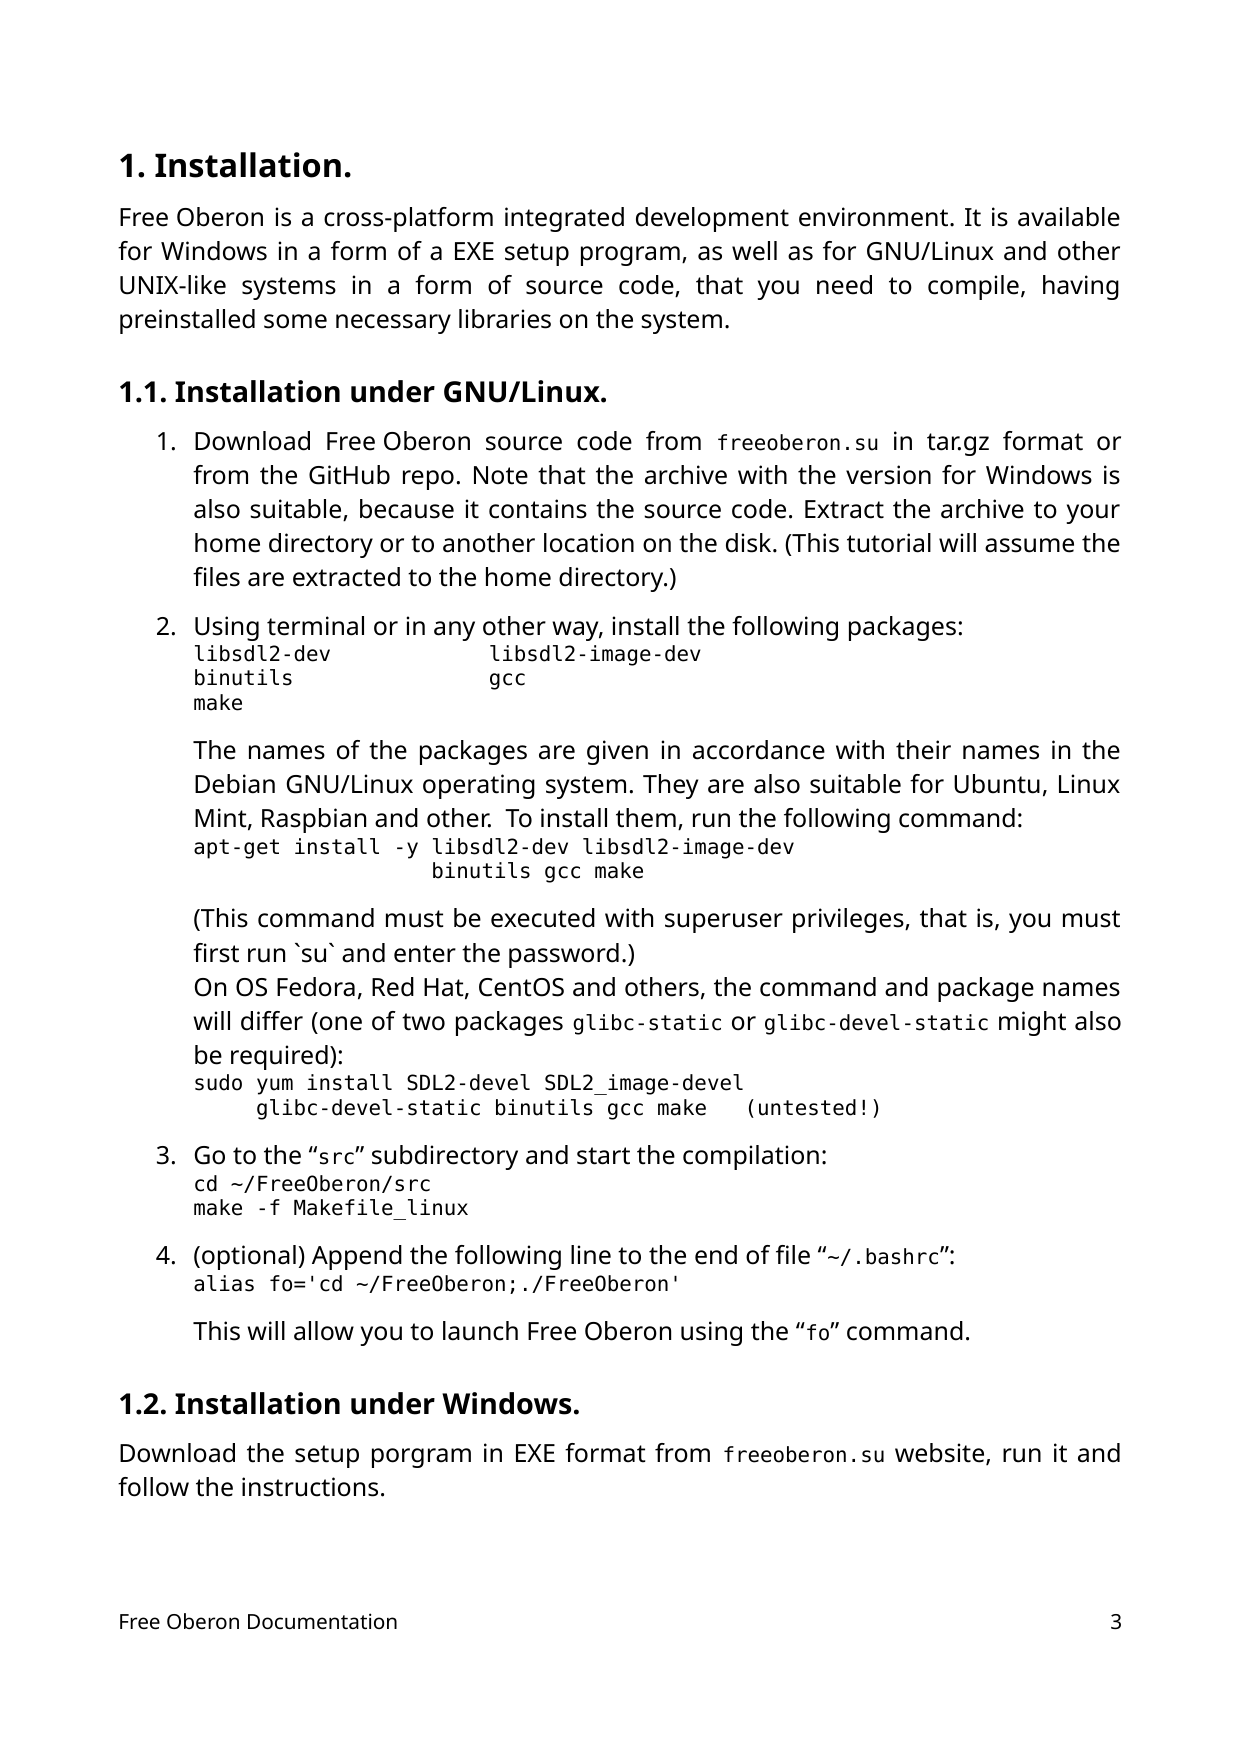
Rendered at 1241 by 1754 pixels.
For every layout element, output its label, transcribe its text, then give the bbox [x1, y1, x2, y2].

list (This command must be executed with superuser privileges, that is, you must first run `su` and enter the password.) [156, 901, 1122, 969]
list The names of the packages are given in accordance with their names in the Debian GNU/Linux operating system. They are also suitable for Ubuntu, Linux Mint, Raspbian and other. To install them, run the following command: [156, 733, 1122, 835]
list This will allow you to launch Free Oberon using the “fo” command. [156, 1314, 1122, 1348]
list Go to the “src” subdirectory and start the compilation: [156, 1138, 1122, 1172]
subtitle 1.2. Installation under Windows. [118, 1383, 1122, 1423]
list cd ~/FreeOberon/src make -f Makefile_linux [156, 1172, 1122, 1220]
list Download Free Oberon source code from freeoberon.su in tar.gz format or from the GitHub repo. Note that the archive with the version for Windows is also suitable, because it contains the source code. Extract the archive to your home directory or to another location on the disk. (This tutorial will assume the files are extracted to the home directory.) [156, 423, 1122, 593]
list (optional) Append the following line to the end of file “~/.bashrc”: [156, 1238, 1122, 1272]
subtitle 1. Installation. [118, 143, 1122, 187]
list On OS Fedora, Red Hat, CentOS and others, the command and package names will differ (one of two packages glibc-static or glibc-devel-static might also be required): [156, 969, 1122, 1071]
list apt-get install -y libsdl2-dev libsdl2-image-dev binutils gcc make [156, 835, 1122, 883]
list Using terminal or in any other way, install the following packages: [156, 608, 1122, 642]
text Download the setup porgram in EXE format from freeoberon.su website, run it and follow the instructions. [118, 1435, 1122, 1503]
list sudo yum install SDL2-devel SDL2_image-devel glibc-devel-static binutils gcc make (untested!) [156, 1071, 1122, 1120]
subtitle 1.1. Installation under GNU/Linux. [118, 372, 1122, 411]
list alias fo='cd ~/FreeOberon;./FreeOberon' [156, 1272, 1122, 1296]
list libsdl2-dev libsdl2-image-dev binutils gcc make [156, 642, 1122, 715]
text Free Oberon is a cross-platform integrated development environment. It is available for Windows in a form of a EXE setup program, as well as for GNU/Linux and other UNIX-like systems in a form of source code, that you need to compile, having preinstalled some necessary libraries on the system. [118, 200, 1122, 336]
